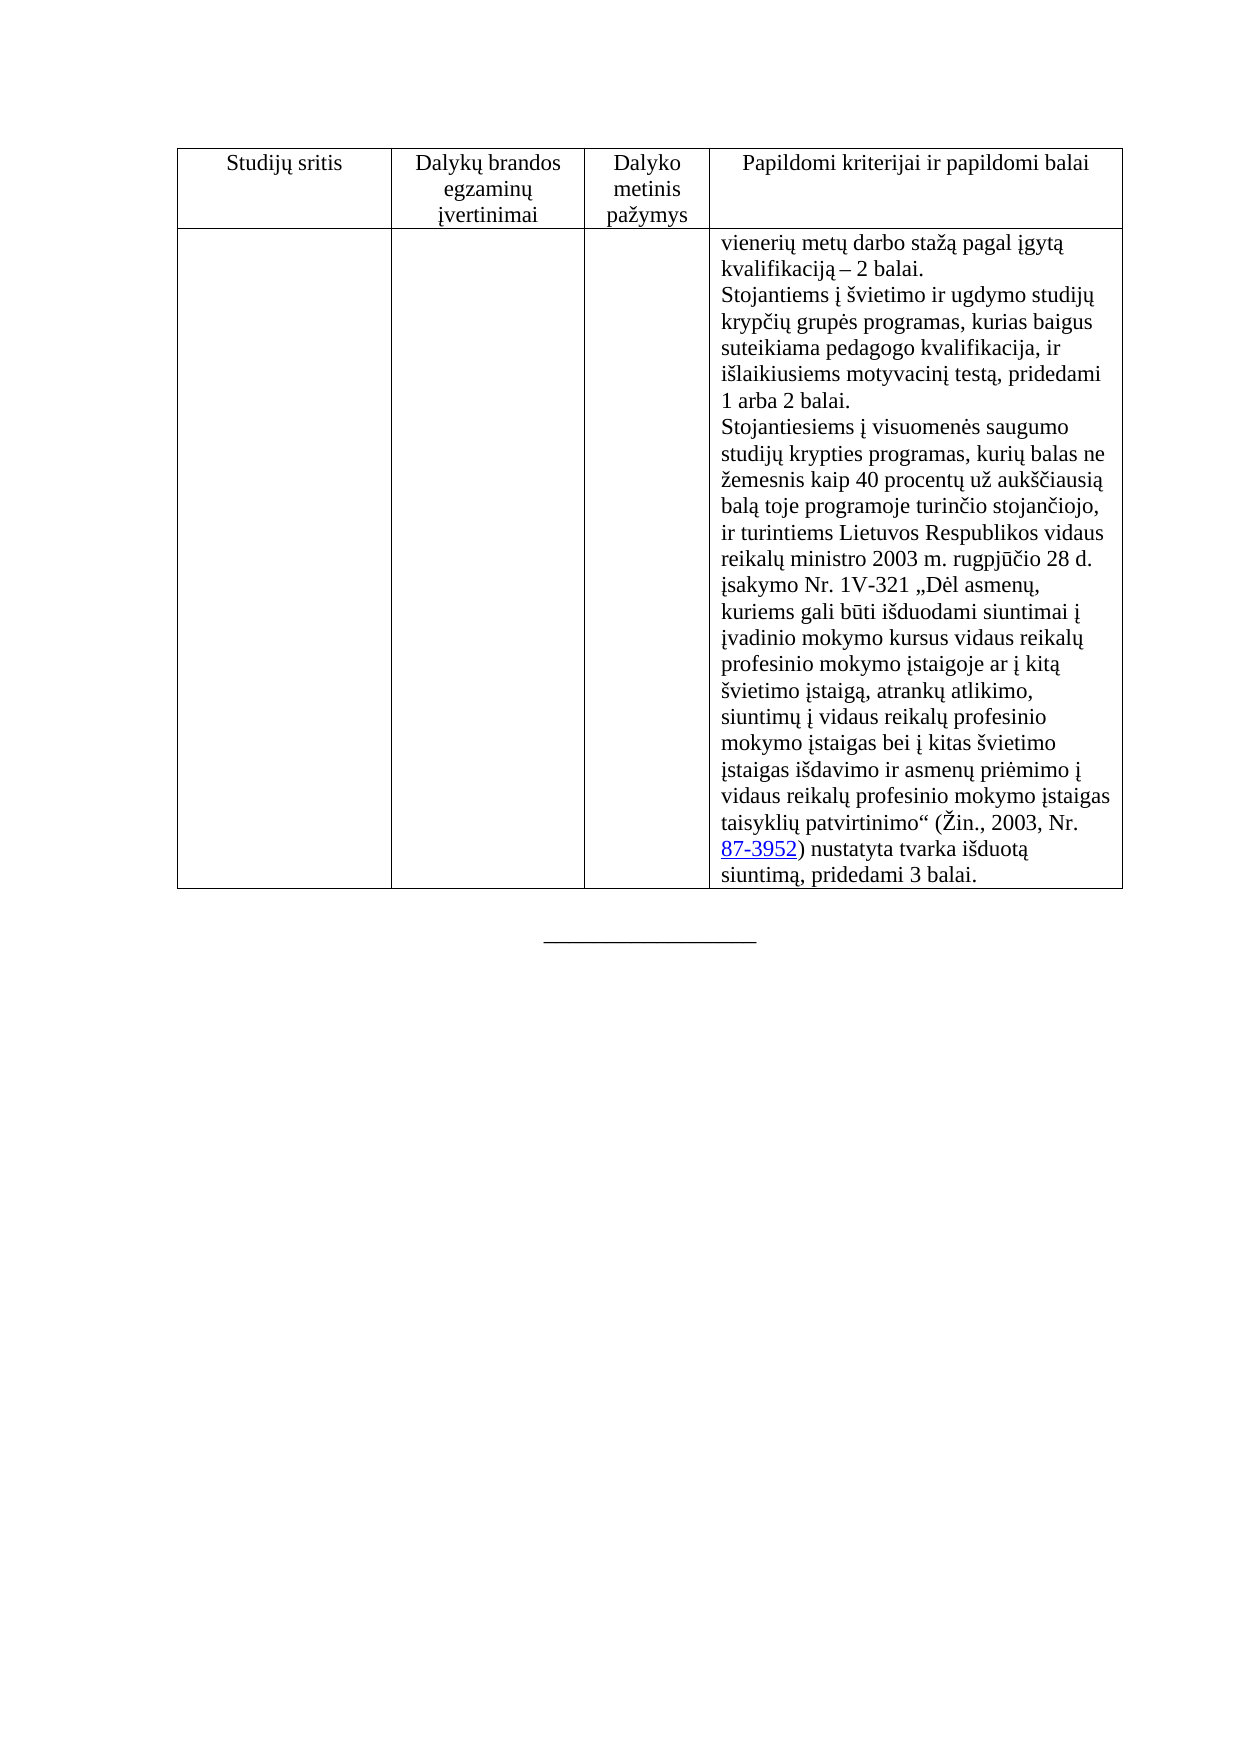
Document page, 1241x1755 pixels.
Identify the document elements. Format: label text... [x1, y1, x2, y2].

table_header Dalyko metinis pažymys [585, 149, 709, 228]
table_cell vienerių metų darbo stažą pagal įgytą kvalifikaciją – 2 balai. Stojantiems į švietimo ir ugdymo studijų krypčių grupės programas, kurias baigus suteikiama pedagogo kvalifikacija, ir išlaikiusiems motyvacinį testą, pridedami 1 arba 2 balai. Stojantiesiems į visuomenės saugumo studijų krypties programas, kurių balas ne žemesnis kaip 40 procentų už aukščiausią balą toje programoje turinčio stojančiojo, ir turintiems Lietuvos Respublikos vidaus reikalų ministro 2003 m. rugpjūčio 28 d. įsakymo Nr. 1V-321 „Dėl asmenų, kuriems gali būti išduodami siuntimai į įvadinio mokymo kursus vidaus reikalų profesinio mokymo įstaigoje ar į kitą švietimo įstaigą, atrankų atlikimo, siuntimų į vidaus reikalų profesinio mokymo įstaigas bei į kitas švietimo įstaigas išdavimo ir asmenų priėmimo į vidaus reikalų profesinio mokymo įstaigas taisyklių patvirtinimo“ (Žin., 2003, Nr. 87-3952) nustatyta tvarka išduotą siuntimą, pridedami 3 balai. [710, 229, 1122, 888]
table_header Studijų sritis [178, 149, 391, 228]
table_header Dalykų brandos egzaminų įvertinimai [392, 149, 584, 228]
table_cell [392, 229, 584, 888]
text _________________ [177, 917, 1122, 946]
table_cell [178, 229, 391, 888]
table_header Papildomi kriterijai ir papildomi balai [710, 149, 1122, 228]
table_cell [585, 229, 709, 888]
